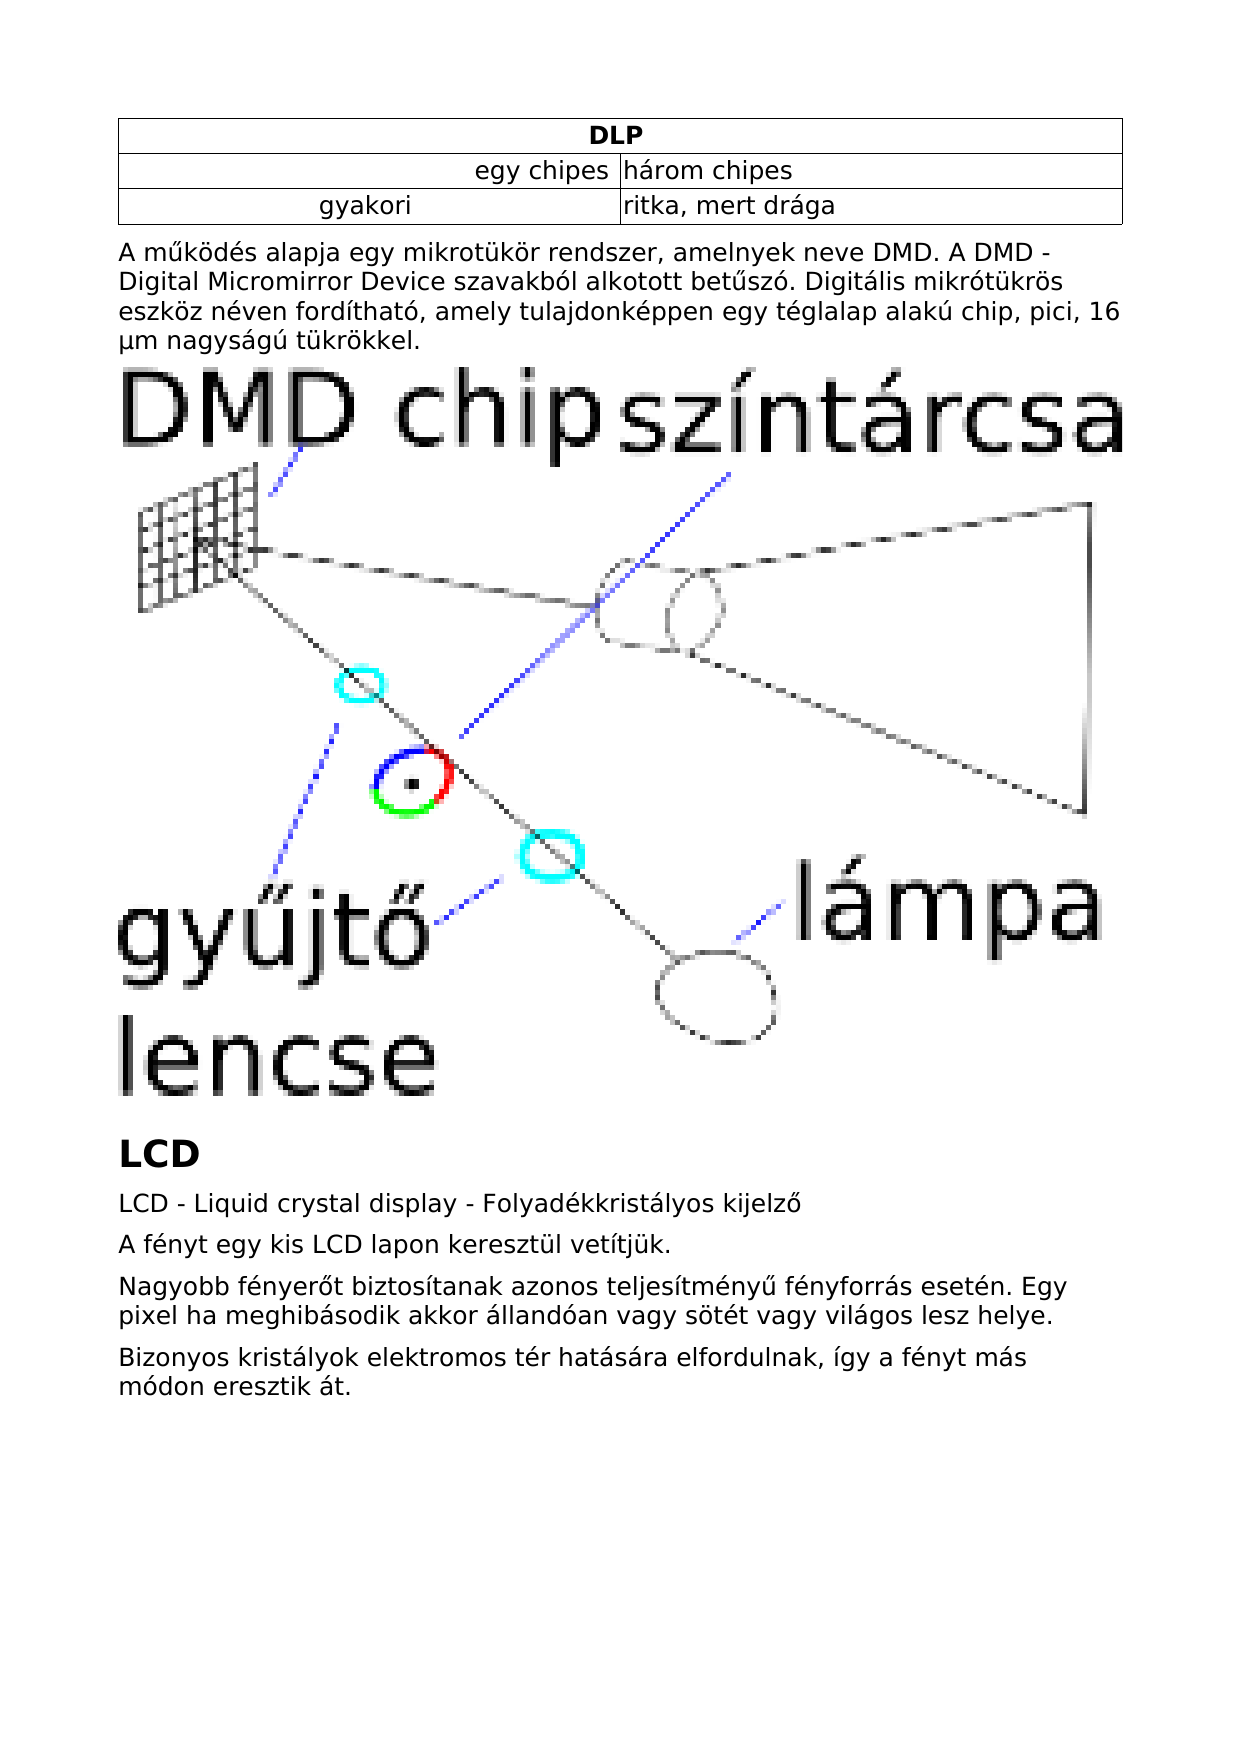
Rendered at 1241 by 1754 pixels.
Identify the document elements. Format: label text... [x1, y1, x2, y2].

table_cell ritka, mert drága [621, 189, 1122, 223]
text Nagyobb fényerőt biztosítanak azonos teljesítményű fényforrás esetén. Egy pixel ha meghibásodik akkor állandóan vagy sötét vagy világos lesz helye. [118, 1272, 1122, 1331]
table_cell gyakori [119, 189, 620, 223]
text A működés alapja egy mikrotükör rendszer, amelnyek neve DMD. A DMD - Digital Micromirror Device szavakból alkotott betűszó. Digitális mikrótükrös eszköz néven fordítható, amely tulajdonképpen egy téglalap alakú chip, pici, 16 μm nagyságú tükrökkel. [118, 238, 1122, 355]
table_cell egy chipes [119, 154, 620, 188]
text LCD - Liquid crystal display - Folyadékkristályos kijelző [118, 1189, 1122, 1218]
text Bizonyos kristályok elektromos tér hatására elfordulnak, így a fényt más módon eresztik át. [118, 1343, 1122, 1401]
table_header DLP [119, 119, 1122, 153]
table_cell három chipes [621, 154, 1122, 188]
picture [118, 367, 1123, 1096]
text A fényt egy kis LCD lapon keresztül vetítjük. [118, 1231, 1122, 1260]
subtitle LCD [118, 1133, 1122, 1176]
